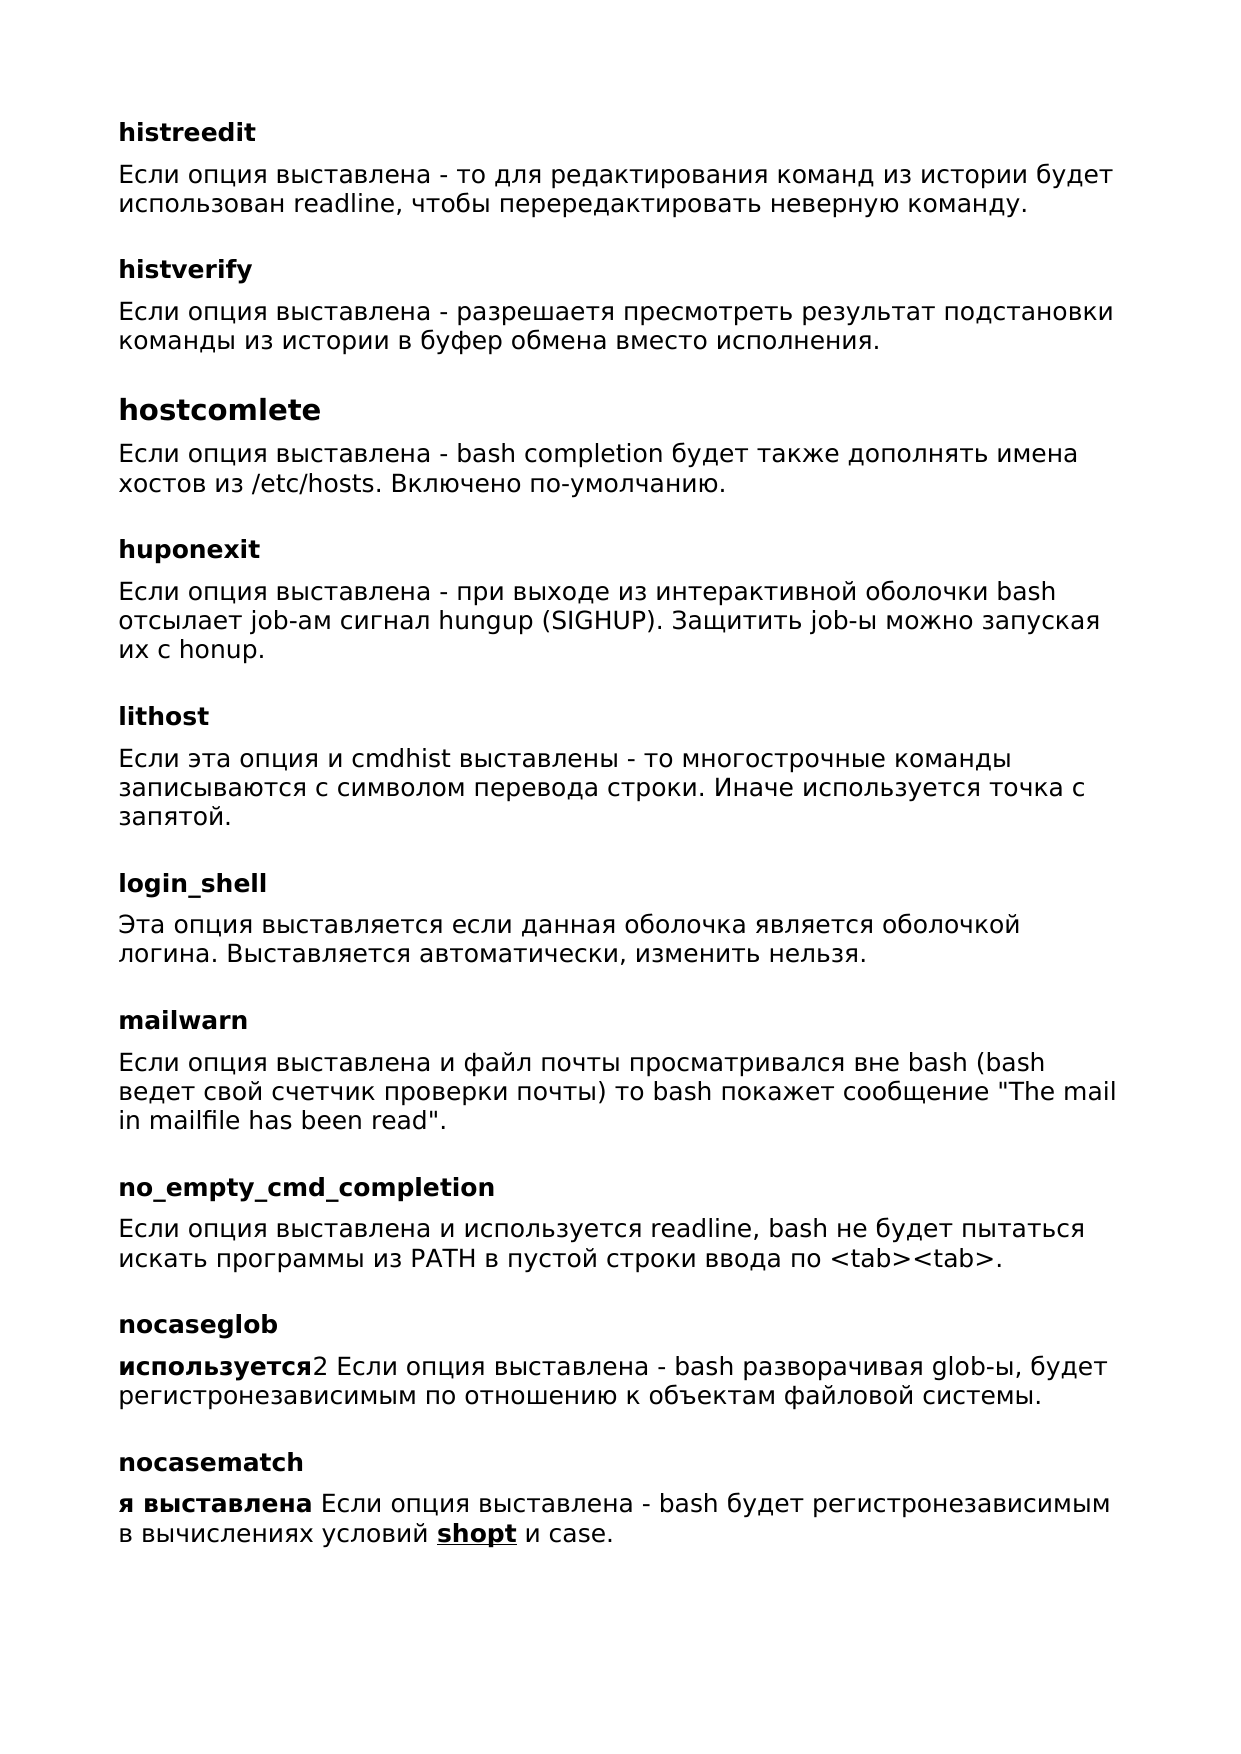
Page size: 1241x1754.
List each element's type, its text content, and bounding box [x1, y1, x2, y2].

subtitle nocaseglob [118, 1310, 1122, 1339]
subtitle histreedit [118, 118, 1122, 147]
subtitle hostcomlete [118, 393, 1122, 427]
text используется2 Если опция выставлена - bash разворачивая glob-ы, будет регистронезависимым по отношению к объектам файловой системы. [118, 1352, 1122, 1410]
subtitle login_shell [118, 869, 1122, 898]
text Если опция выставлена и используется readline, bash не будет пытаться искать программы из PATH в пустой строки ввода по <tab><tab>. [118, 1214, 1122, 1273]
text Если эта опция и cmdhist выставлены - то многострочные команды записываются с символом перевода строки. Иначе используется точка с запятой. [118, 744, 1122, 831]
subtitle huponexit [118, 535, 1122, 564]
subtitle lithost [118, 702, 1122, 731]
text Если опция выставлена - bash completion будет также дополнять имена хостов из /etc/hosts. Включено по-умолчанию. [118, 439, 1122, 498]
subtitle no_empty_cmd_completion [118, 1173, 1122, 1202]
text Если опция выставлена - то для редактирования команд из истории будет использован readline, чтобы перередактировать неверную команду. [118, 160, 1122, 218]
subtitle mailwarn [118, 1006, 1122, 1035]
text Если опция выставлена и файл почты просматривался вне bash (bash ведет свой счетчик проверки почты) то bash покажет сообщение "The mail in mailfile has been read". [118, 1048, 1122, 1135]
text Если опция выставлена - разрешаетя пресмотреть результат подстановки команды из истории в буфер обмена вместо исполнения. [118, 297, 1122, 356]
subtitle histverify [118, 256, 1122, 285]
subtitle nocasematch [118, 1448, 1122, 1477]
text Если опция выставлена - при выходе из интерактивной оболочки bash отсылает job-ам сигнал hungup (SIGHUP). Защитить job-ы можно запуская их с honup. [118, 577, 1122, 664]
text Эта опция выставляется если данная оболочка является оболочкой логина. Выставляется автоматически, изменить нельзя. [118, 910, 1122, 969]
text я выставлена Если опция выставлена - bash будет регистронезависимым в вычислениях условий shopt и case. [118, 1489, 1122, 1548]
